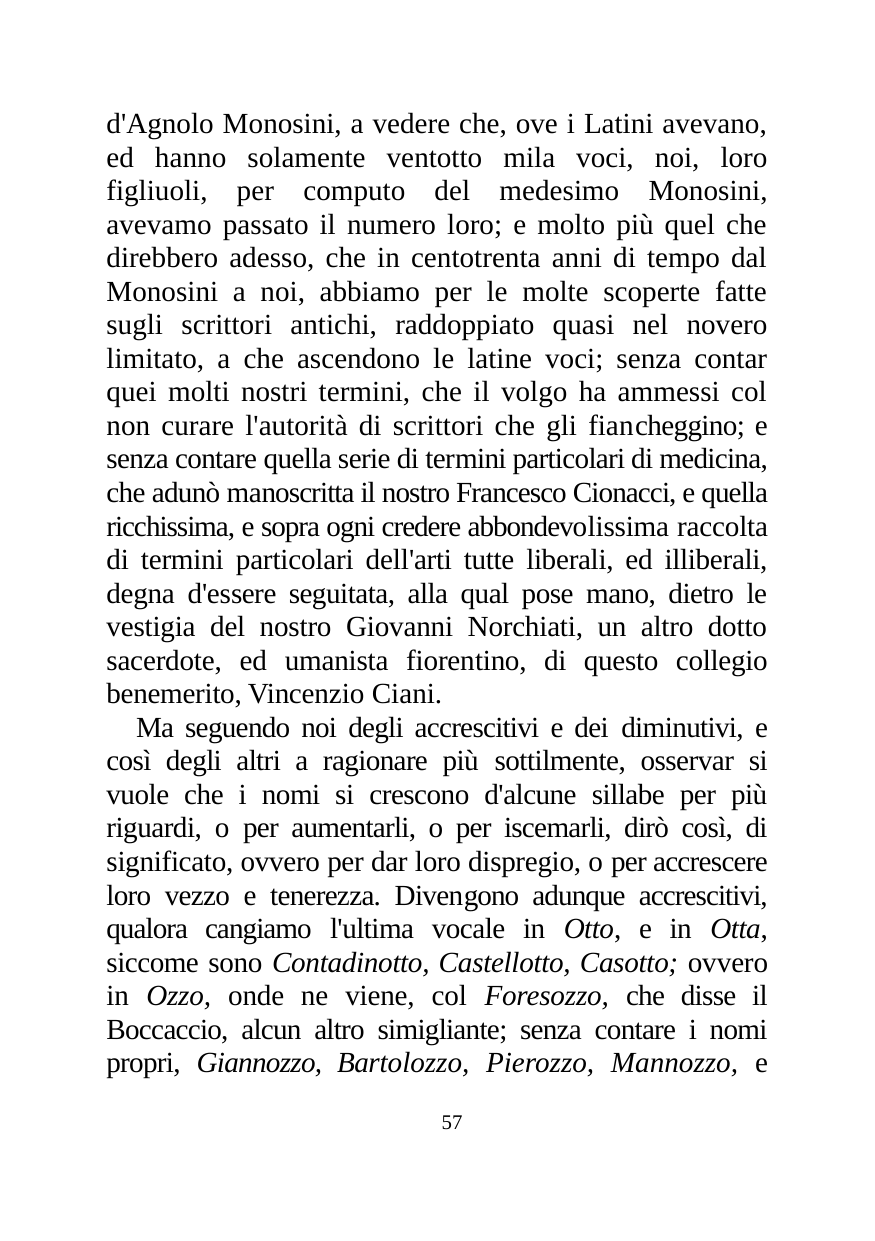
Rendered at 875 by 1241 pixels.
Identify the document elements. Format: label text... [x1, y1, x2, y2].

text d'Agnolo Monosini, a vedere che, ove i Latini avevano, ed hanno solamente ventotto mila voci, noi, loro figliuoli, per computo del medesimo Monosini, avevamo passato il numero loro; e molto più quel che direbbero adesso, che in centotrenta anni di tempo dal Monosini a noi, abbiamo per le molte scoperte fatte sugli scrittori antichi, raddoppiato quasi nel novero limitato, a che ascendono le latine voci; senza contar quei molti nostri termini, che il volgo ha ammessi col non curare l'autorità di scrittori che gli fiancheggino; e senza contare quella serie di termini particolari di medicina, che adunò manoscritta il nostro Francesco Cionacci, e quella ricchissima, e sopra ogni credere abbondevolissima raccolta di termini particolari dell'arti tutte liberali, ed illiberali, degna d'essere seguitata, alla qual pose mano, dietro le vestigia del nostro Giovanni Norchiati, un altro dotto sacerdote, ed umanista fiorentino, di questo collegio benemerito, Vincenzio Ciani. [106, 106, 768, 710]
text Ma seguendo noi degli accrescitivi e dei diminutivi, e così degli altri a ragionare più sottilmente, osservar si vuole che i nomi si crescono d'alcune sillabe per più riguardi, o per aumentarli, o per iscemarli, dirò così, di significato, ovvero per dar loro dispregio, o per accrescere loro vezzo e tenerezza. Divengono adunque accrescitivi, qualora cangiamo l'ultima vocale in Otto, e in Otta, siccome sono Contadinotto, Castellotto, Casotto; ovvero in Ozzo, onde ne viene, col Foresozzo, che disse il Boccaccio, alcun altro simigliante; senza contare i nomi propri, Giannozzo, Bartolozzo, Pierozzo, Mannozzo, e [106, 710, 768, 1079]
